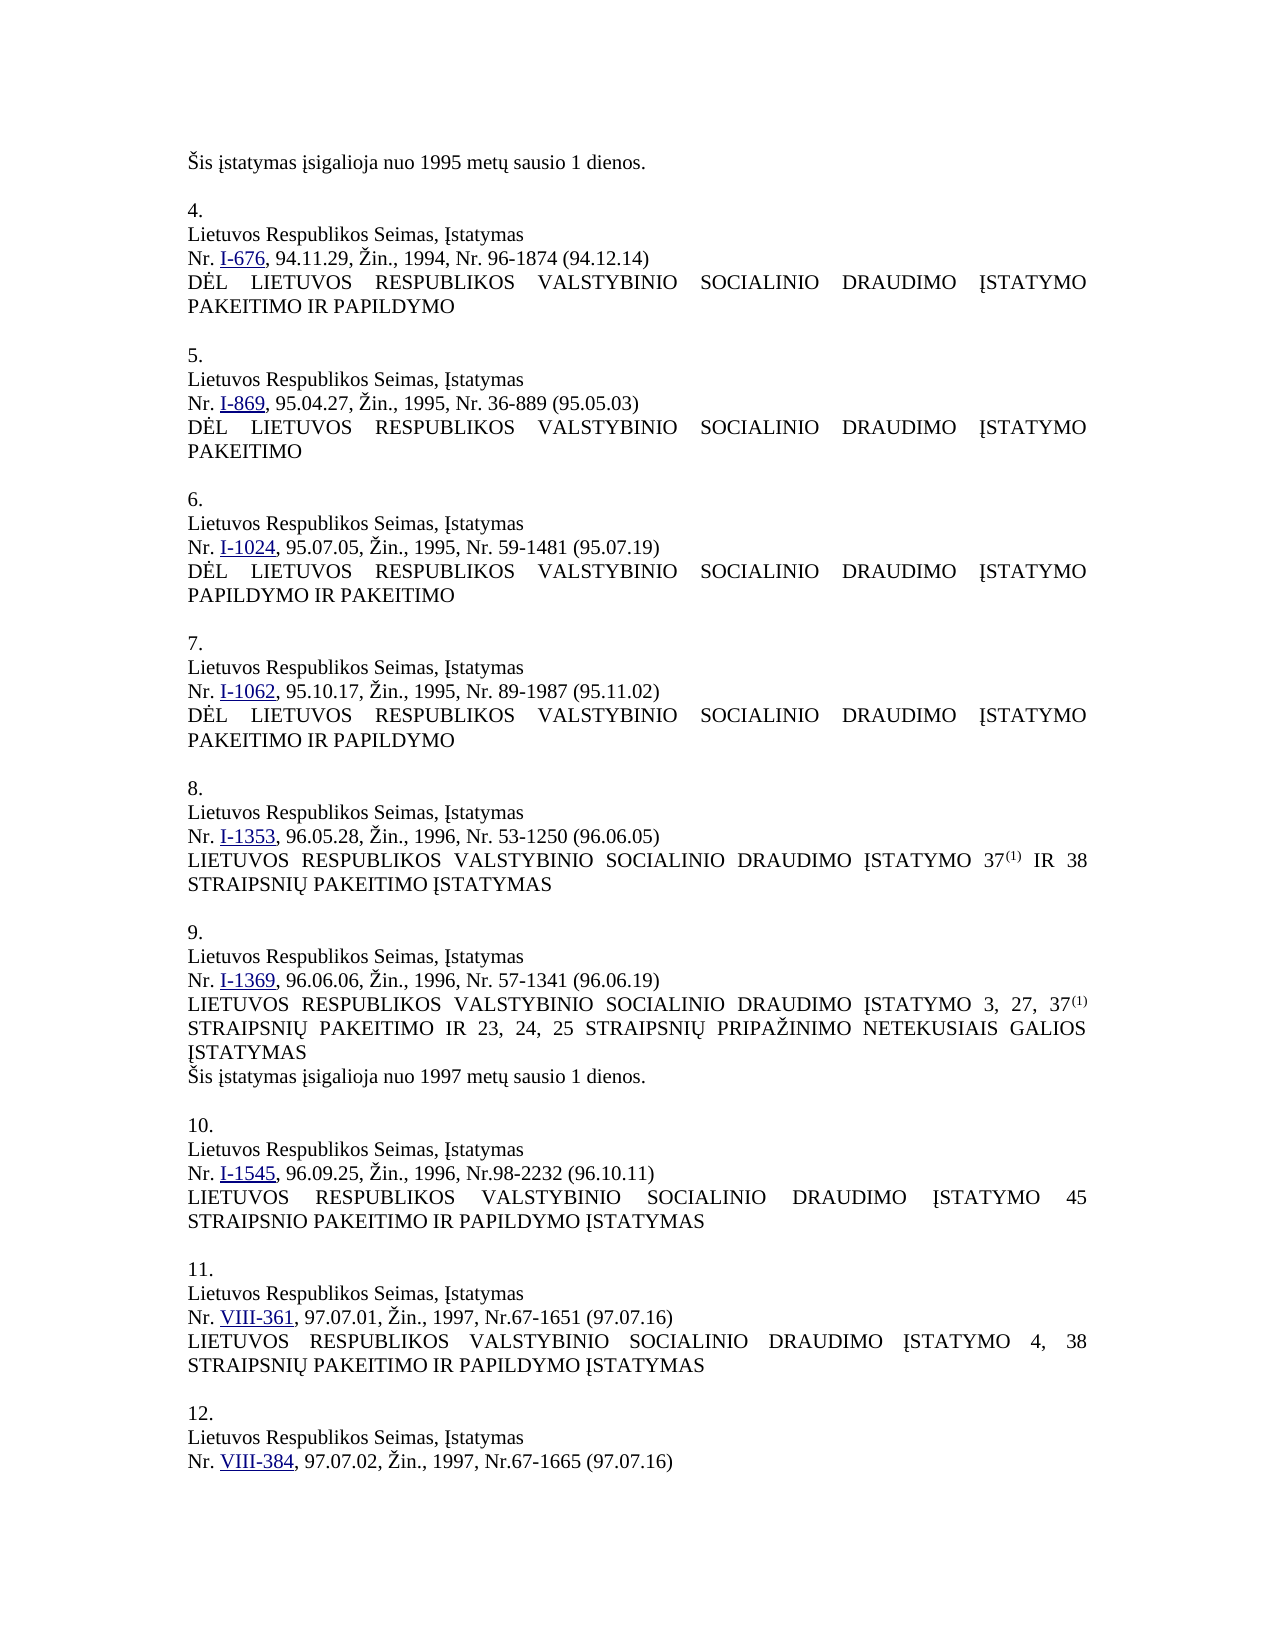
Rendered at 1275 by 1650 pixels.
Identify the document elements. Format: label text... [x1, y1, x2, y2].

text Nr. I-1369, 96.06.06, Žin., 1996, Nr. 57-1341 (96.06.19) [187, 968, 1087, 992]
text 7. [187, 631, 1087, 655]
text Nr. VIII-384, 97.07.02, Žin., 1997, Nr.67-1665 (97.07.16) [187, 1449, 1087, 1473]
text DĖL LIETUVOS RESPUBLIKOS VALSTYBINIO SOCIALINIO DRAUDIMO ĮSTATYMO PAKEITIMO IR PAPILDYMO [187, 270, 1087, 318]
text Nr. I-869, 95.04.27, Žin., 1995, Nr. 36-889 (95.05.03) [187, 391, 1087, 415]
text LIETUVOS RESPUBLIKOS VALSTYBINIO SOCIALINIO DRAUDIMO ĮSTATYMO 45 STRAIPSNIO PAKEITIMO IR PAPILDYMO ĮSTATYMAS [187, 1185, 1087, 1233]
text 9. [187, 920, 1087, 944]
subtitle Šis įstatymas įsigalioja nuo 1995 metų sausio 1 dienos. [187, 150, 1087, 174]
text Šis įstatymas įsigalioja nuo 1997 metų sausio 1 dienos. [187, 1064, 1087, 1088]
text Lietuvos Respublikos Seimas, Įstatymas [187, 1425, 1087, 1449]
text 8. [187, 776, 1087, 800]
text 5. [187, 342, 1087, 367]
text Nr. I-676, 94.11.29, Žin., 1994, Nr. 96-1874 (94.12.14) [187, 246, 1087, 270]
text Nr. I-1024, 95.07.05, Žin., 1995, Nr. 59-1481 (95.07.19) [187, 535, 1087, 559]
text 10. [187, 1112, 1087, 1137]
subtitle DĖL LIETUVOS RESPUBLIKOS VALSTYBINIO SOCIALINIO DRAUDIMO ĮSTATYMO PAKEITIMO [187, 415, 1087, 463]
text Lietuvos Respublikos Seimas, Įstatymas [187, 655, 1087, 679]
text 6. [187, 487, 1087, 511]
text LIETUVOS RESPUBLIKOS VALSTYBINIO SOCIALINIO DRAUDIMO ĮSTATYMO 37(1) IR 38 STRAIPSNIŲ PAKEITIMO ĮSTATYMAS [187, 848, 1087, 896]
text DĖL LIETUVOS RESPUBLIKOS VALSTYBINIO SOCIALINIO DRAUDIMO ĮSTATYMO PAPILDYMO IR PAKEITIMO [187, 559, 1087, 607]
text 12. [187, 1401, 1087, 1425]
text Lietuvos Respublikos Seimas, Įstatymas [187, 1281, 1087, 1305]
text Nr. I-1062, 95.10.17, Žin., 1995, Nr. 89-1987 (95.11.02) [187, 679, 1087, 703]
text Lietuvos Respublikos Seimas, Įstatymas [187, 222, 1087, 246]
text 11. [187, 1257, 1087, 1281]
text Lietuvos Respublikos Seimas, Įstatymas [187, 511, 1087, 535]
text 4. [187, 198, 1087, 222]
text LIETUVOS RESPUBLIKOS VALSTYBINIO SOCIALINIO DRAUDIMO ĮSTATYMO 3, 27, 37(1) STRAIPSNIŲ PAKEITIMO IR 23, 24, 25 STRAIPSNIŲ PRIPAŽINIMO NETEKUSIAIS GALIOS ĮSTATYMAS [187, 992, 1087, 1064]
text LIETUVOS RESPUBLIKOS VALSTYBINIO SOCIALINIO DRAUDIMO ĮSTATYMO 4, 38 STRAIPSNIŲ PAKEITIMO IR PAPILDYMO ĮSTATYMAS [187, 1329, 1087, 1377]
text Nr. I-1353, 96.05.28, Žin., 1996, Nr. 53-1250 (96.06.05) [187, 824, 1087, 848]
text Lietuvos Respublikos Seimas, Įstatymas [187, 1137, 1087, 1161]
text Nr. I-1545, 96.09.25, Žin., 1996, Nr.98-2232 (96.10.11) [187, 1161, 1087, 1185]
text Nr. VIII-361, 97.07.01, Žin., 1997, Nr.67-1651 (97.07.16) [187, 1305, 1087, 1329]
text Lietuvos Respublikos Seimas, Įstatymas [187, 944, 1087, 968]
text Lietuvos Respublikos Seimas, Įstatymas [187, 800, 1087, 824]
text DĖL LIETUVOS RESPUBLIKOS VALSTYBINIO SOCIALINIO DRAUDIMO ĮSTATYMO PAKEITIMO IR PAPILDYMO [187, 703, 1087, 752]
text Lietuvos Respublikos Seimas, Įstatymas [187, 367, 1087, 391]
